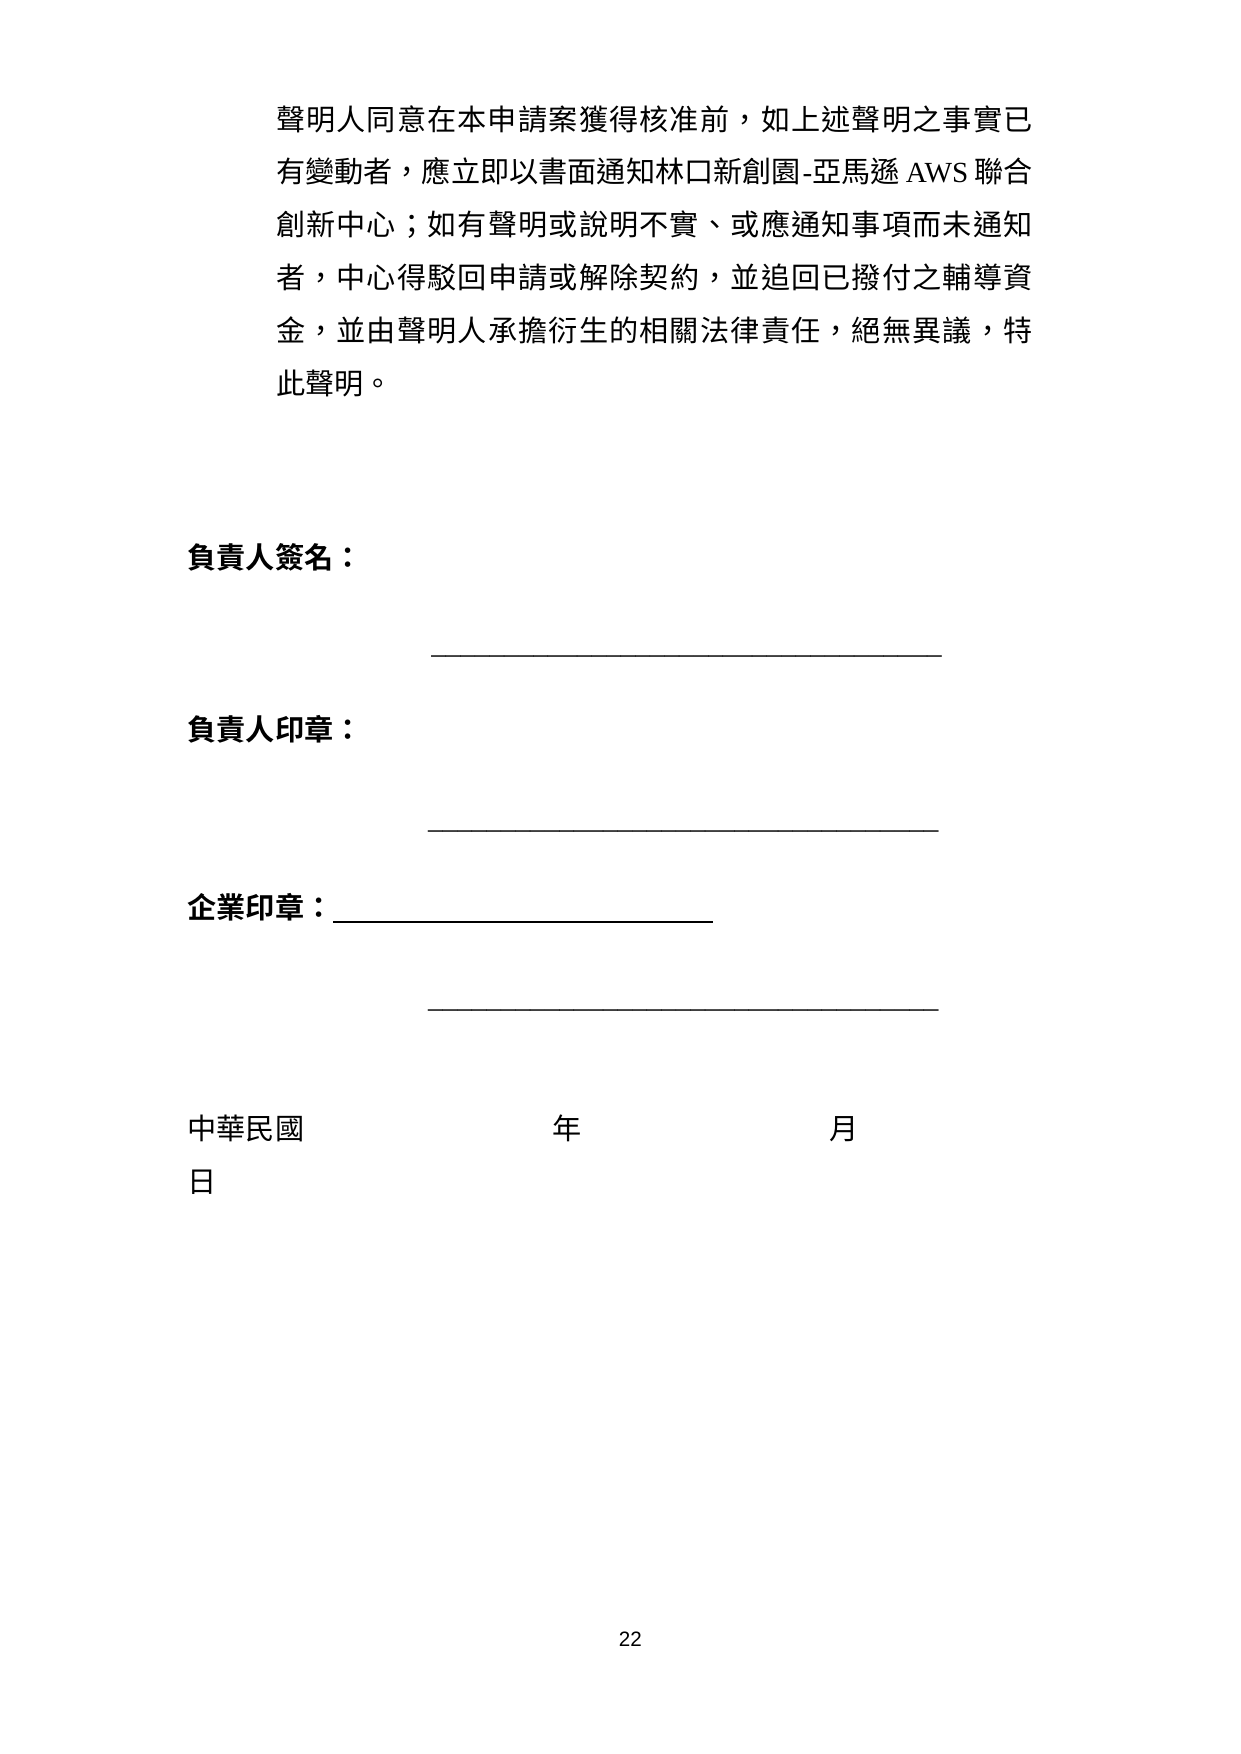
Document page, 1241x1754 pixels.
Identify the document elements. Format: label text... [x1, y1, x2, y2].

text 中華民國 年 月 日 [187, 1105, 1053, 1201]
text 負責人印章： [187, 707, 1053, 749]
text 負責人簽名： [187, 535, 1053, 577]
text ___________________________________ [431, 588, 1032, 660]
text 聲明人同意在本申請案獲得核准前，如上述聲明之事實已有變動者，應立即以書面通知林口新創園-亞馬遜AWS聯合創新中心；如有聲明或說明不實、或應通知事項而未通知者，中心得駁回申請或解除契約，並追回已撥付之輔導資金，並由聲明人承擔衍生的相關法律責任，絕無異議，特此聲明。 [276, 96, 1032, 403]
text ___________________________________ [187, 980, 1053, 1013]
text 企業印章： [187, 885, 1106, 927]
text ___________________________________ [187, 801, 1106, 835]
